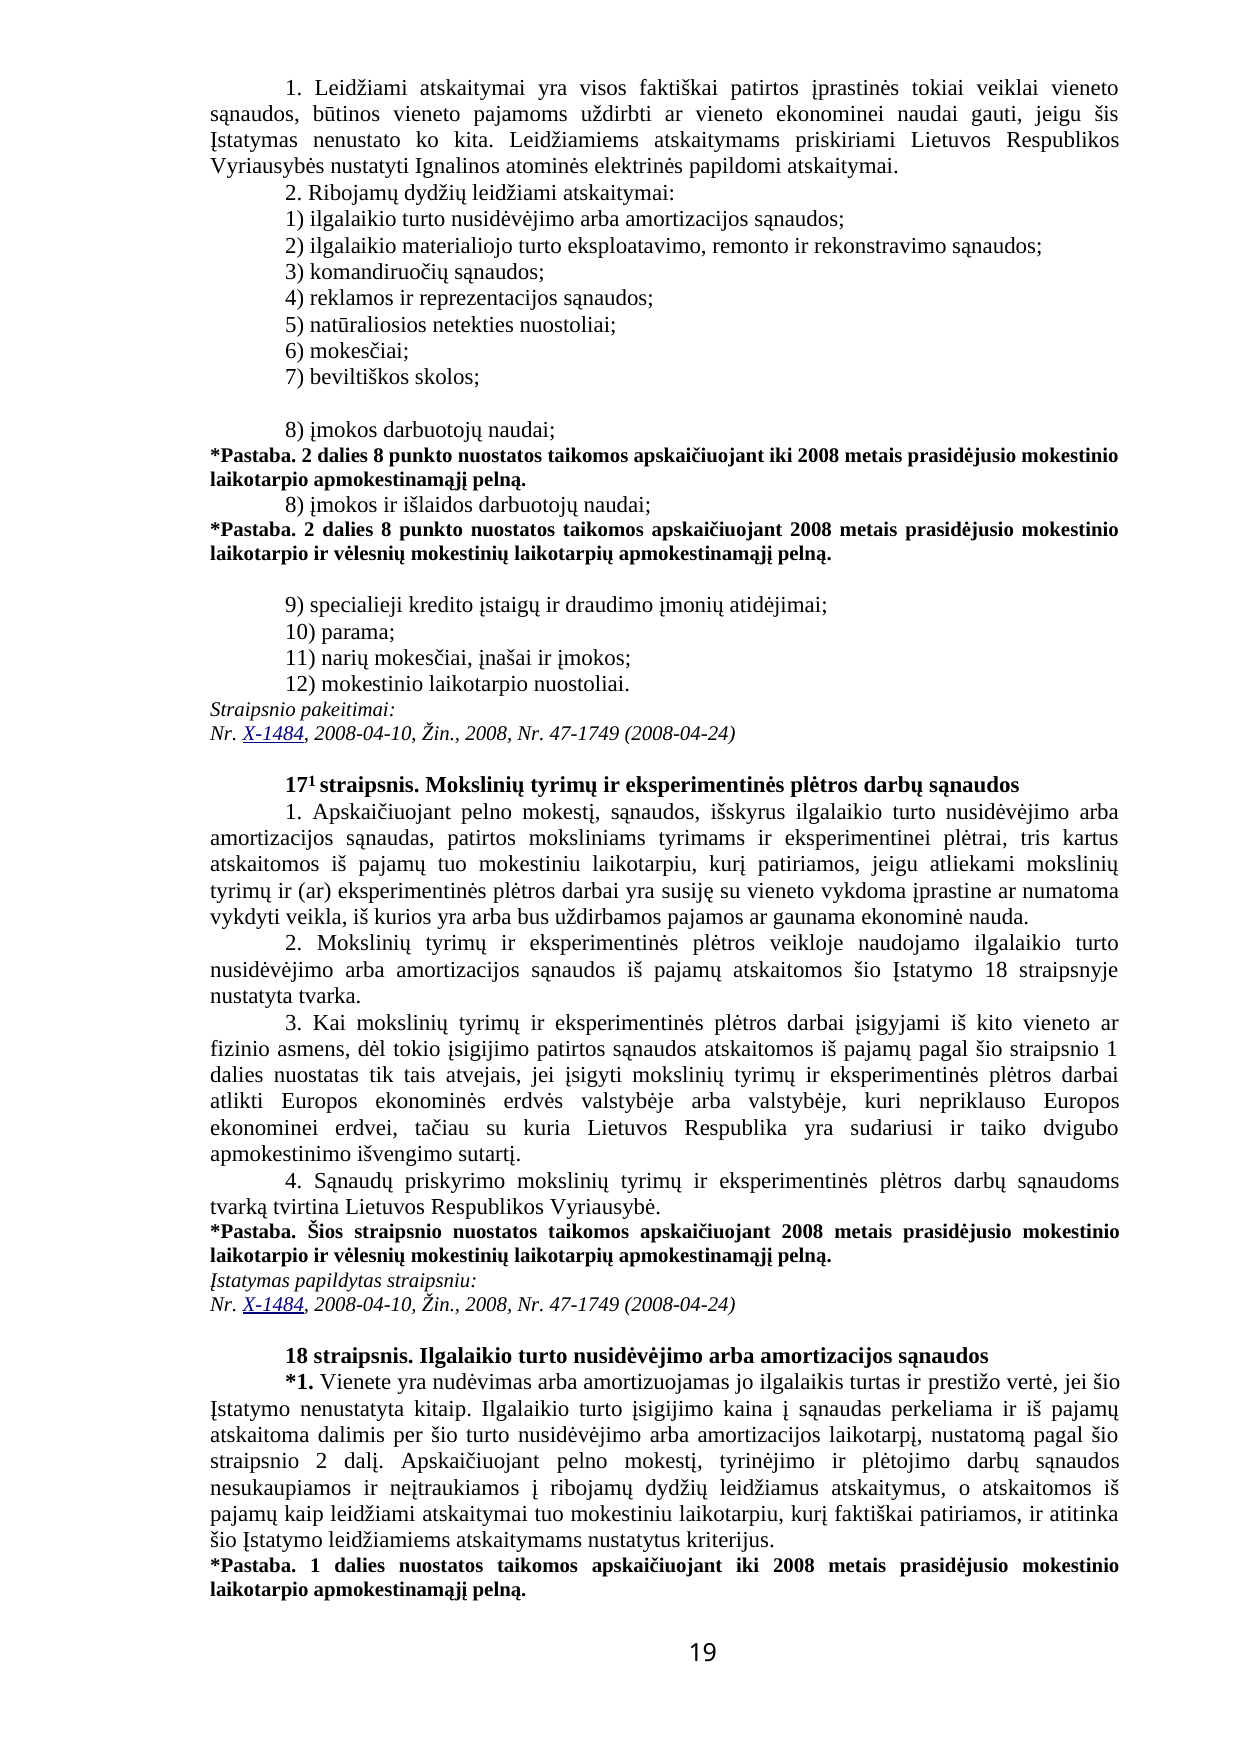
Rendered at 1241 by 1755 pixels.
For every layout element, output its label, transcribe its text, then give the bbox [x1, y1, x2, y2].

text 2. Mokslinių tyrimų ir eksperimentinės plėtros veikloje naudojamo ilgalaikio turto nusidėvėjimo arba amortizacijos sąnaudos iš pajamų atskaitomos šio Įstatymo 18 straipsnyje nustatyta tvarka. [210, 929, 1120, 1008]
text Nr. X-1484, 2008-04-10, Žin., 2008, Nr. 47-1749 (2008-04-24) [210, 1292, 1120, 1316]
text 10) parama; [210, 618, 1120, 644]
text 7) beviltiškos skolos; [210, 363, 1120, 390]
text 11) narių mokesčiai, įnašai ir įmokos; [210, 644, 1120, 671]
text 9) specialieji kredito įstaigų ir draudimo įmonių atidėjimai; [210, 591, 1120, 618]
text 18 straipsnis. Ilgalaikio turto nusidėvėjimo arba amortizacijos sąnaudos [210, 1342, 1120, 1368]
text Nr. X-1484, 2008-04-10, Žin., 2008, Nr. 47-1749 (2008-04-24) [210, 721, 1120, 745]
text 4. Sąnaudų priskyrimo mokslinių tyrimų ir eksperimentinės plėtros darbų sąnaudoms tvarką tvirtina Lietuvos Respublikos Vyriausybė. [210, 1167, 1120, 1219]
text *Pastaba. 2 dalies 8 punkto nuostatos taikomos apskaičiuojant 2008 metais prasidėjusio mokestinio laikotarpio ir vėlesnių mokestinių laikotarpių apmokestinamąjį pelną. [210, 517, 1120, 565]
text Straipsnio pakeitimai: [210, 697, 1120, 721]
text 1. Apskaičiuojant pelno mokestį, sąnaudos, išskyrus ilgalaikio turto nusidėvėjimo arba amortizacijos sąnaudas, patirtos moksliniams tyrimams ir eksperimentinei plėtrai, tris kartus atskaitomos iš pajamų tuo mokestiniu laikotarpiu, kurį patiriamos, jeigu atliekami mokslinių tyrimų ir (ar) eksperimentinės plėtros darbai yra susiję su vieneto vykdoma įprastine ar numatoma vykdyti veikla, iš kurios yra arba bus uždirbamos pajamos ar gaunama ekonominė nauda. [210, 798, 1120, 929]
text 3. Kai mokslinių tyrimų ir eksperimentinės plėtros darbai įsigyjami iš kito vieneto ar fizinio asmens, dėl tokio įsigijimo patirtos sąnaudos atskaitomos iš pajamų pagal šio straipsnio 1 dalies nuostatas tik tais atvejais, jei įsigyti mokslinių tyrimų ir eksperimentinės plėtros darbai atlikti Europos ekonominės erdvės valstybėje arba valstybėje, kuri nepriklauso Europos ekonominei erdvei, tačiau su kuria Lietuvos Respublika yra sudariusi ir taiko dvigubo apmokestinimo išvengimo sutartį. [210, 1008, 1120, 1167]
text *Pastaba. 1 dalies nuostatos taikomos apskaičiuojant iki 2008 metais prasidėjusio mokestinio laikotarpio apmokestinamąjį pelną. [210, 1553, 1120, 1601]
text 8) įmokos darbuotojų naudai; [210, 416, 1120, 442]
text Įstatymas papildytas straipsniu: [210, 1267, 1120, 1292]
text 5) natūraliosios netekties nuostoliai; [210, 311, 1120, 337]
text 171 straipsnis. Mokslinių tyrimų ir eksperimentinės plėtros darbų sąnaudos [210, 771, 1120, 798]
text 8) įmokos ir išlaidos darbuotojų naudai; [210, 491, 1120, 517]
text 1) ilgalaikio turto nusidėvėjimo arba amortizacijos sąnaudos; [210, 205, 1120, 232]
text 2) ilgalaikio materialiojo turto eksploatavimo, remonto ir rekonstravimo sąnaudos; [210, 232, 1120, 258]
text *Pastaba. Šios straipsnio nuostatos taikomos apskaičiuojant 2008 metais prasidėjusio mokestinio laikotarpio ir vėlesnių mokestinių laikotarpių apmokestinamąjį pelną. [210, 1219, 1120, 1267]
text 4) reklamos ir reprezentacijos sąnaudos; [210, 284, 1120, 311]
text 6) mokesčiai; [210, 337, 1120, 363]
text *1. Vienete yra nudėvimas arba amortizuojamas jo ilgalaikis turtas ir prestižo vertė, jei šio Įstatymo nenustatyta kitaip. Ilgalaikio turto įsigijimo kaina į sąnaudas perkeliama ir iš pajamų atskaitoma dalimis per šio turto nusidėvėjimo arba amortizacijos laikotarpį, nustatomą pagal šio straipsnio 2 dalį. Apskaičiuojant pelno mokestį, tyrinėjimo ir plėtojimo darbų sąnaudos nesukaupiamos ir neįtraukiamos į ribojamų dydžių leidžiamus atskaitymus, o atskaitomos iš pajamų kaip leidžiami atskaitymai tuo mokestiniu laikotarpiu, kurį faktiškai patiriamos, ir atitinka šio Įstatymo leidžiamiems atskaitymams nustatytus kriterijus. [210, 1368, 1120, 1553]
text *Pastaba. 2 dalies 8 punkto nuostatos taikomos apskaičiuojant iki 2008 metais prasidėjusio mokestinio laikotarpio apmokestinamąjį pelną. [210, 442, 1120, 491]
text 3) komandiruočių sąnaudos; [210, 258, 1120, 284]
text 2. Ribojamų dydžių leidžiami atskaitymai: [210, 179, 1120, 205]
text 12) mokestinio laikotarpio nuostoliai. [210, 671, 1120, 697]
text 1. Leidžiami atskaitymai yra visos faktiškai patirtos įprastinės tokiai veiklai vieneto sąnaudos, būtinos vieneto pajamoms uždirbti ar vieneto ekonominei naudai gauti, jeigu šis Įstatymas nenustato ko kita. Leidžiamiems atskaitymams priskiriami Lietuvos Respublikos Vyriausybės nustatyti Ignalinos atominės elektrinės papildomi atskaitymai. [210, 73, 1120, 179]
